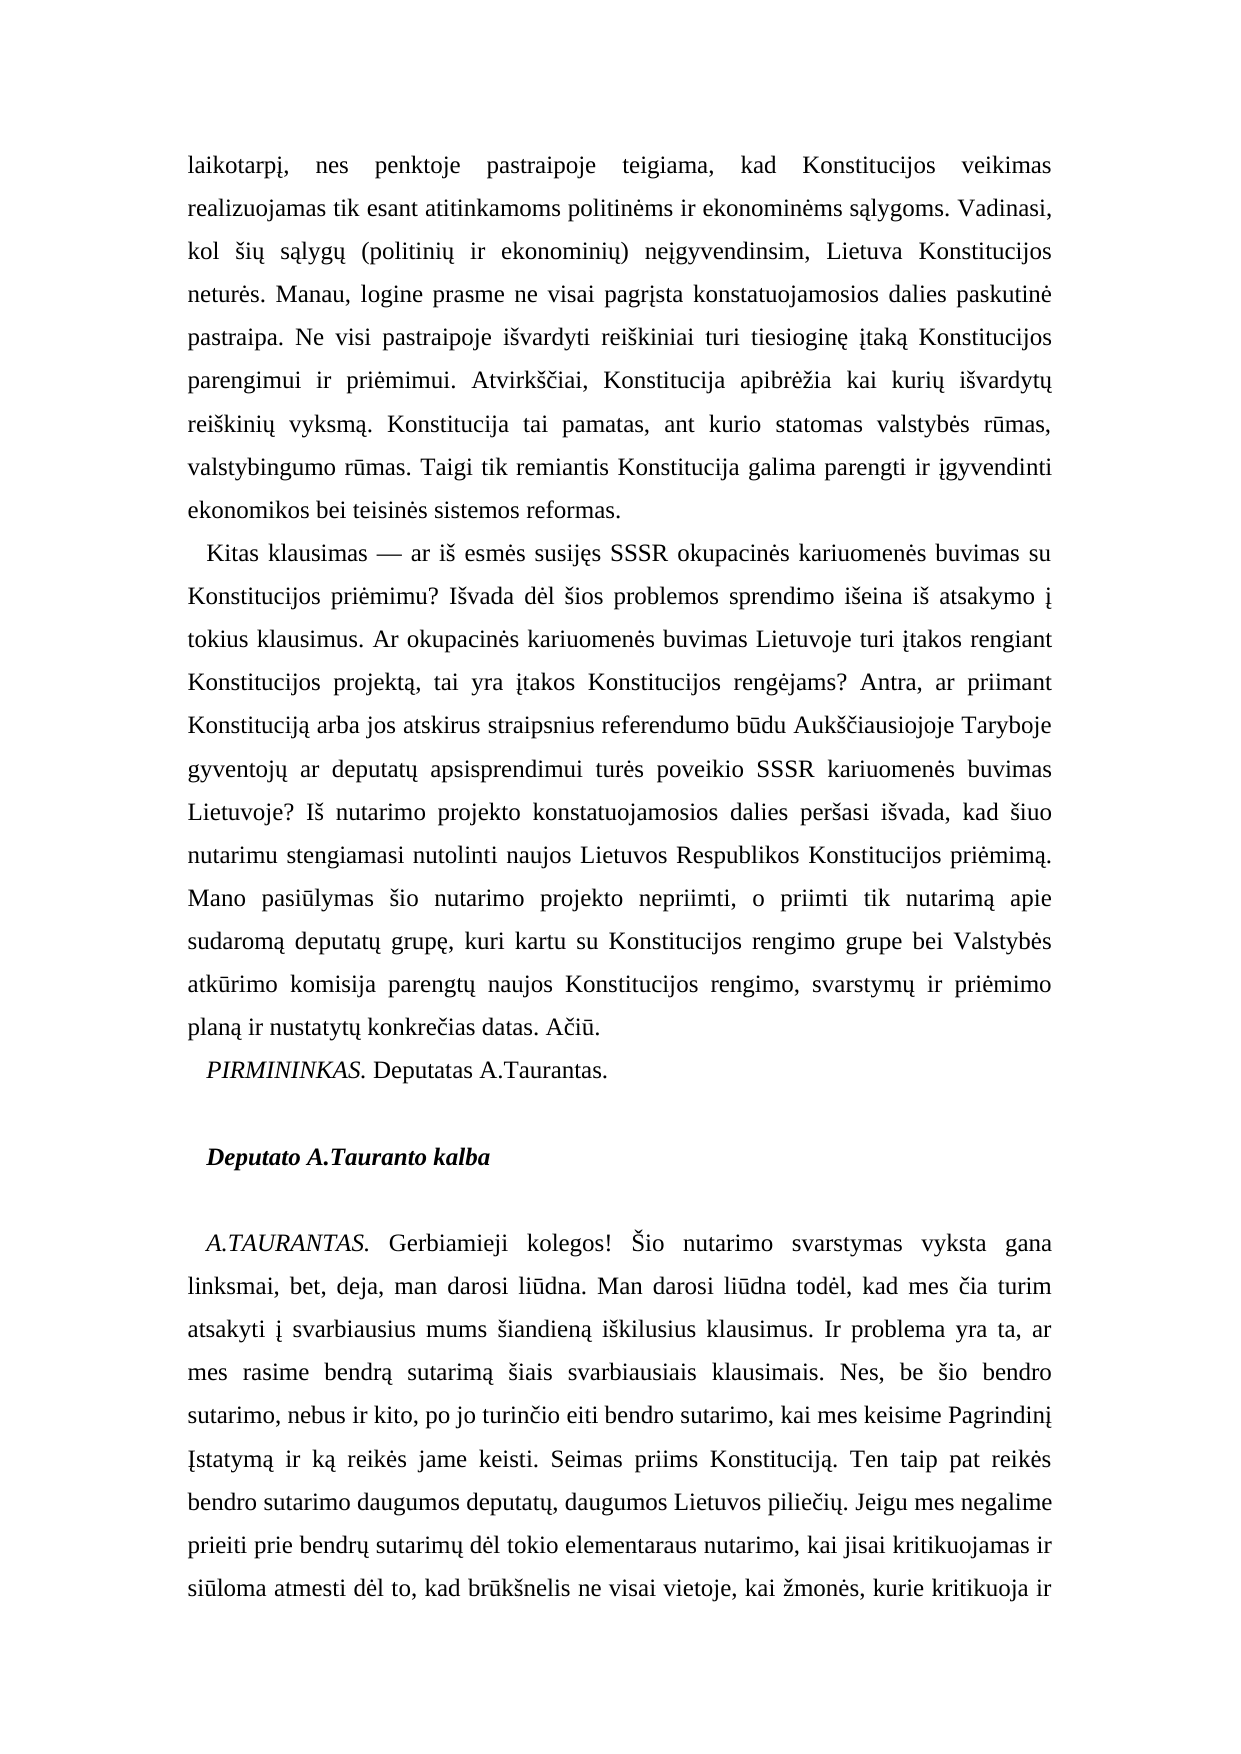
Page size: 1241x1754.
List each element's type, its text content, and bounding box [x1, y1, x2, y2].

text Kitas klausimas — ar iš esmės susijęs SSSR okupacinės kariuomenės buvimas su Konstitucijos priėmimu? Išvada dėl šios problemos sprendimo išeina iš atsakymo į tokius klausimus. Ar okupacinės kariuomenės buvimas Lietuvoje turi įtakos rengiant Konstitucijos projektą, tai yra įtakos Konstitucijos rengėjams? Antra, ar priimant Konstituciją arba jos atskirus straipsnius referendumo būdu Aukščiausiojoje Taryboje gyventojų ar deputatų apsisprendimui turės poveikio SSSR kariuomenės buvimas Lietuvoje? Iš nutarimo projekto konstatuojamosios dalies peršasi išvada, kad šiuo nutarimu stengiamasi nutolinti naujos Lietuvos Respublikos Konstitucijos priėmimą. Mano pasiūlymas šio nutarimo projekto nepriimti, o priimti tik nutarimą apie sudaromą deputatų grupę, kuri kartu su Konstitucijos rengimo grupe bei Valstybės atkūrimo komisija parengtų naujos Konstitucijos rengimo, svarstymų ir priėmimo planą ir nustatytų konkrečias datas. Ačiū. [187, 538, 1053, 1041]
text Deputato A.Tauranto kalba [187, 1142, 1053, 1171]
text PIRMININKAS. Deputatas A.Taurantas. [187, 1056, 1053, 1084]
text laikotarpį, nes penktoje pastraipoje teigiama, kad Konstitucijos veikimas realizuojamas tik esant atitinkamoms politinėms ir ekonominėms sąlygoms. Vadinasi, kol šių sąlygų (politinių ir ekonominių) neįgyvendinsim, Lietuva Konstitucijos neturės. Manau, logine prasme ne visai pagrįsta konstatuojamosios dalies paskutinė pastraipa. Ne visi pastraipoje išvardyti reiškiniai turi tiesioginę įtaką Konstitucijos parengimui ir priėmimui. Atvirkščiai, Konstitucija apibrėžia kai kurių išvardytų reiškinių vyksmą. Konstitucija tai pamatas, ant kurio statomas valstybės rūmas, valstybingumo rūmas. Taigi tik remiantis Konstitucija galima parengti ir įgyvendinti ekonomikos bei teisinės sistemos reformas. [187, 150, 1053, 524]
text A.TAURANTAS. Gerbiamieji kolegos! Šio nutarimo svarstymas vyksta gana linksmai, bet, deja, man darosi liūdna. Man darosi liūdna todėl, kad mes čia turim atsakyti į svarbiausius mums šiandieną iškilusius klausimus. Ir problema yra ta, ar mes rasime bendrą sutarimą šiais svarbiausiais klausimais. Nes, be šio bendro sutarimo, nebus ir kito, po jo turinčio eiti bendro sutarimo, kai mes keisime Pagrindinį Įstatymą ir ką reikės jame keisti. Seimas priims Konstituciją. Ten taip pat reikės bendro sutarimo daugumos deputatų, daugumos Lietuvos piliečių. Jeigu mes negalime prieiti prie bendrų sutarimų dėl tokio elementaraus nutarimo, kai jisai kritikuojamas ir siūloma atmesti dėl to, kad brūkšnelis ne visai vietoje, kai žmonės, kurie kritikuoja ir [187, 1228, 1053, 1602]
